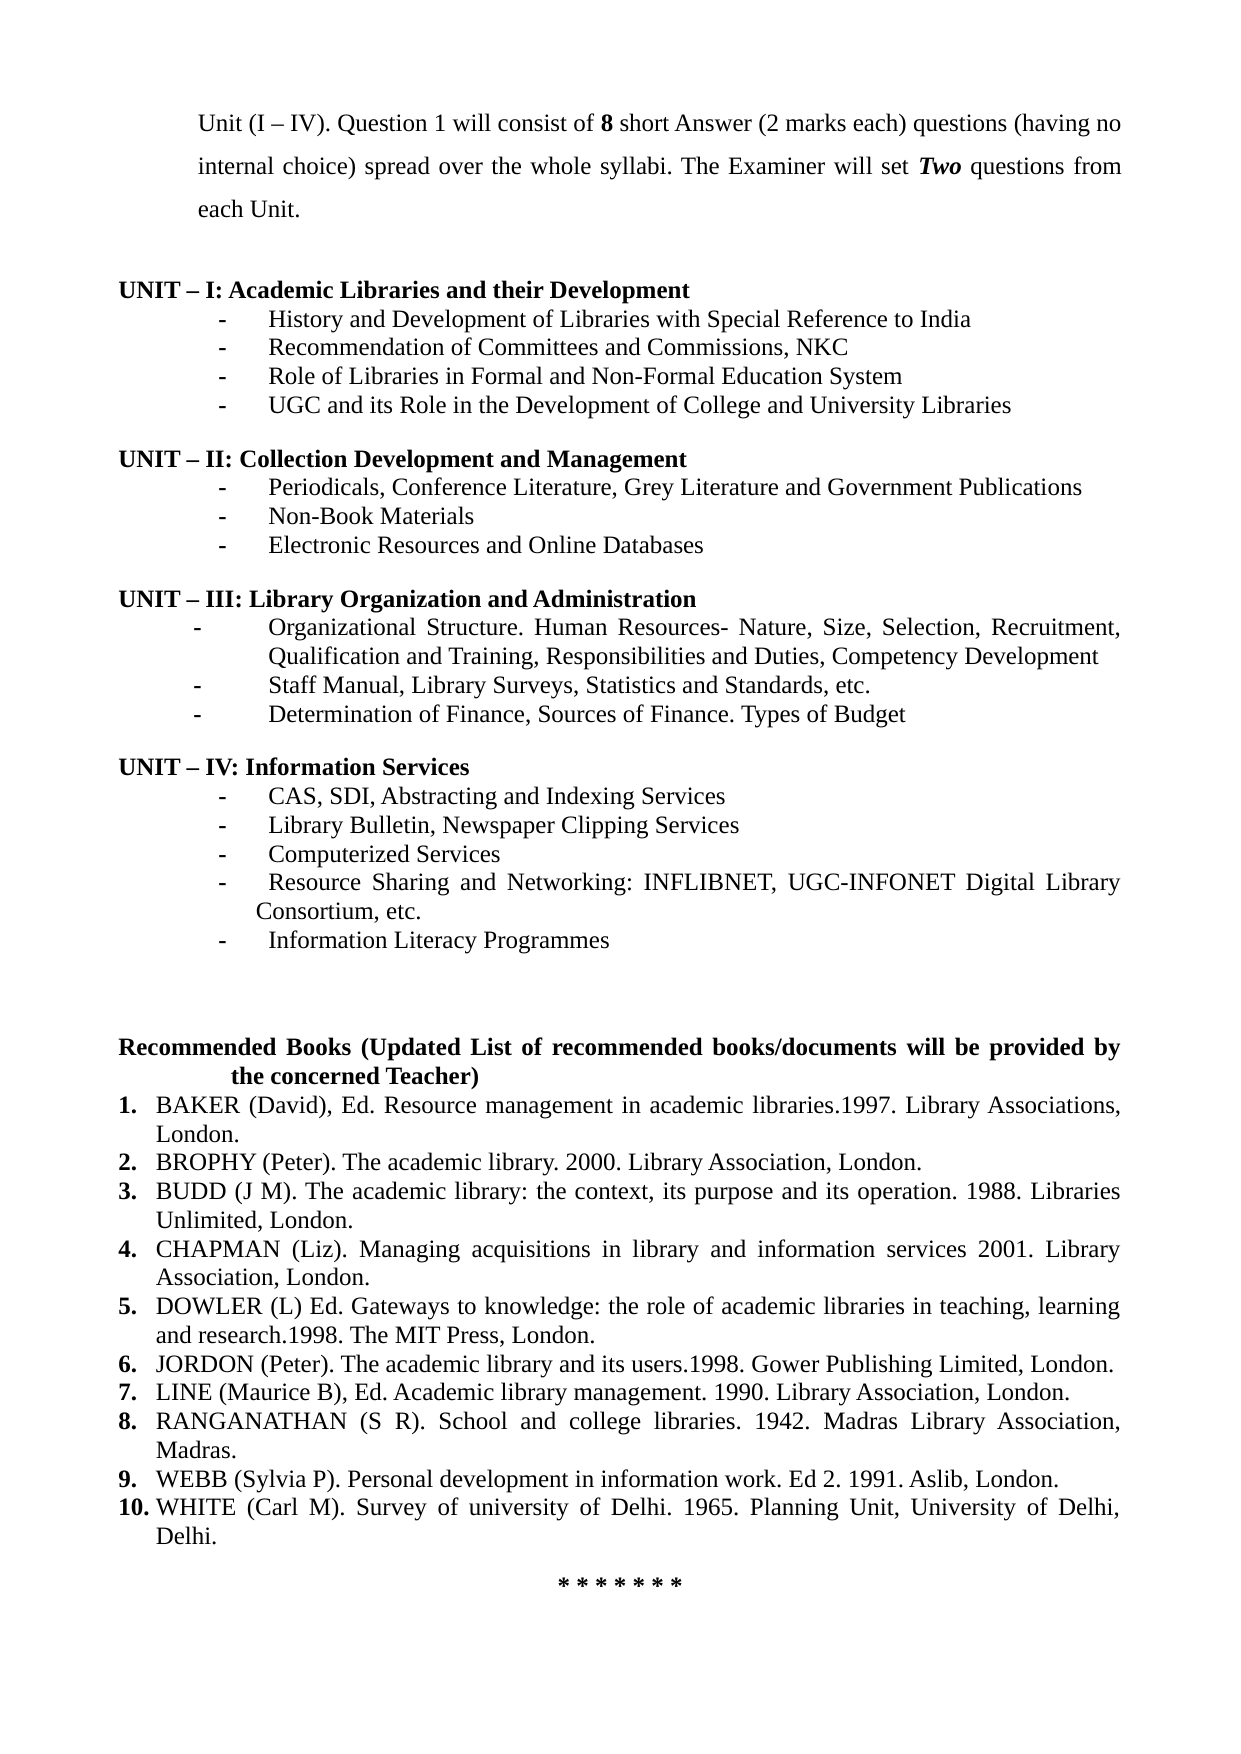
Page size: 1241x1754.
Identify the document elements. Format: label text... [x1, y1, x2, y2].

list Determination of Finance, Sources of Finance. Types of Budget [193, 699, 1122, 727]
list BROPHY (Peter). The academic library. 2000. Library Association, London. [118, 1147, 1122, 1176]
list Role of Libraries in Formal and Non-Formal Education System [218, 361, 1122, 390]
list Resource Sharing and Networking: INFLIBNET, UGC-INFONET Digital Library Consortium, etc. [218, 867, 1122, 925]
list Recommendation of Committees and Commissions, NKC [218, 332, 1122, 361]
list BAKER (David), Ed. Resource management in academic libraries.1997. Library Associations, London. [118, 1090, 1122, 1147]
list Staff Manual, Library Surveys, Statistics and Standards, etc. [193, 670, 1122, 699]
list Periodicals, Conference Literature, Grey Literature and Government Publications [218, 472, 1122, 501]
list Electronic Resources and Online Databases [218, 530, 1122, 559]
text * * * * * * * [118, 1571, 1122, 1599]
list WHITE (Carl M). Survey of university of Delhi. 1965. Planning Unit, University of Delhi, Delhi. [118, 1492, 1122, 1550]
list WEBB (Sylvia P). Personal development in information work. Ed 2. 1991. Aslib, London. [118, 1464, 1122, 1492]
list History and Development of Libraries with Special Reference to India [218, 304, 1122, 332]
text UNIT – II: Collection Development and Management [118, 444, 1122, 472]
list DOWLER (L) Ed. Gateways to knowledge: the role of academic libraries in teaching, learning and research.1998. The MIT Press, London. [118, 1291, 1122, 1349]
list LINE (Maurice B), Ed. Academic library management. 1990. Library Association, London. [118, 1377, 1122, 1406]
text Unit (I – IV). Question 1 will consist of 8 short Answer (2 marks each) questions (having no internal choice) spread over the whole syllabi. The Examiner will set Two questions from each Unit. [119, 108, 1122, 223]
list Library Bulletin, Newspaper Clipping Services [218, 810, 1122, 839]
text UNIT – I: Academic Libraries and their Development [118, 275, 1122, 304]
text UNIT – III: Library Organization and Administration [118, 584, 1122, 612]
list CHAPMAN (Liz). Managing acquisitions in library and information services 2001. Library Association, London. [118, 1234, 1122, 1291]
list UGC and its Role in the Development of College and University Libraries [218, 390, 1122, 419]
list Information Literacy Programmes [218, 925, 1122, 954]
list JORDON (Peter). The academic library and its users.1998. Gower Publishing Limited, London. [118, 1349, 1122, 1377]
list Non-Book Materials [218, 501, 1122, 530]
list RANGANATHAN (S R). School and college libraries. 1942. Madras Library Association, Madras. [118, 1406, 1122, 1464]
list Computerized Services [218, 839, 1122, 867]
text Recommended Books (Updated List of recommended books/documents will be provided by the concerned Teacher) [118, 1032, 1122, 1090]
list CAS, SDI, Abstracting and Indexing Services [218, 781, 1122, 810]
list Organizational Structure. Human Resources- Nature, Size, Selection, Recruitment, Qualification and Training, Responsibilities and Duties, Competency Development [193, 612, 1122, 670]
text UNIT – IV: Information Services [118, 752, 1122, 781]
list BUDD (J M). The academic library: the context, its purpose and its operation. 1988. Libraries Unlimited, London. [118, 1176, 1122, 1234]
